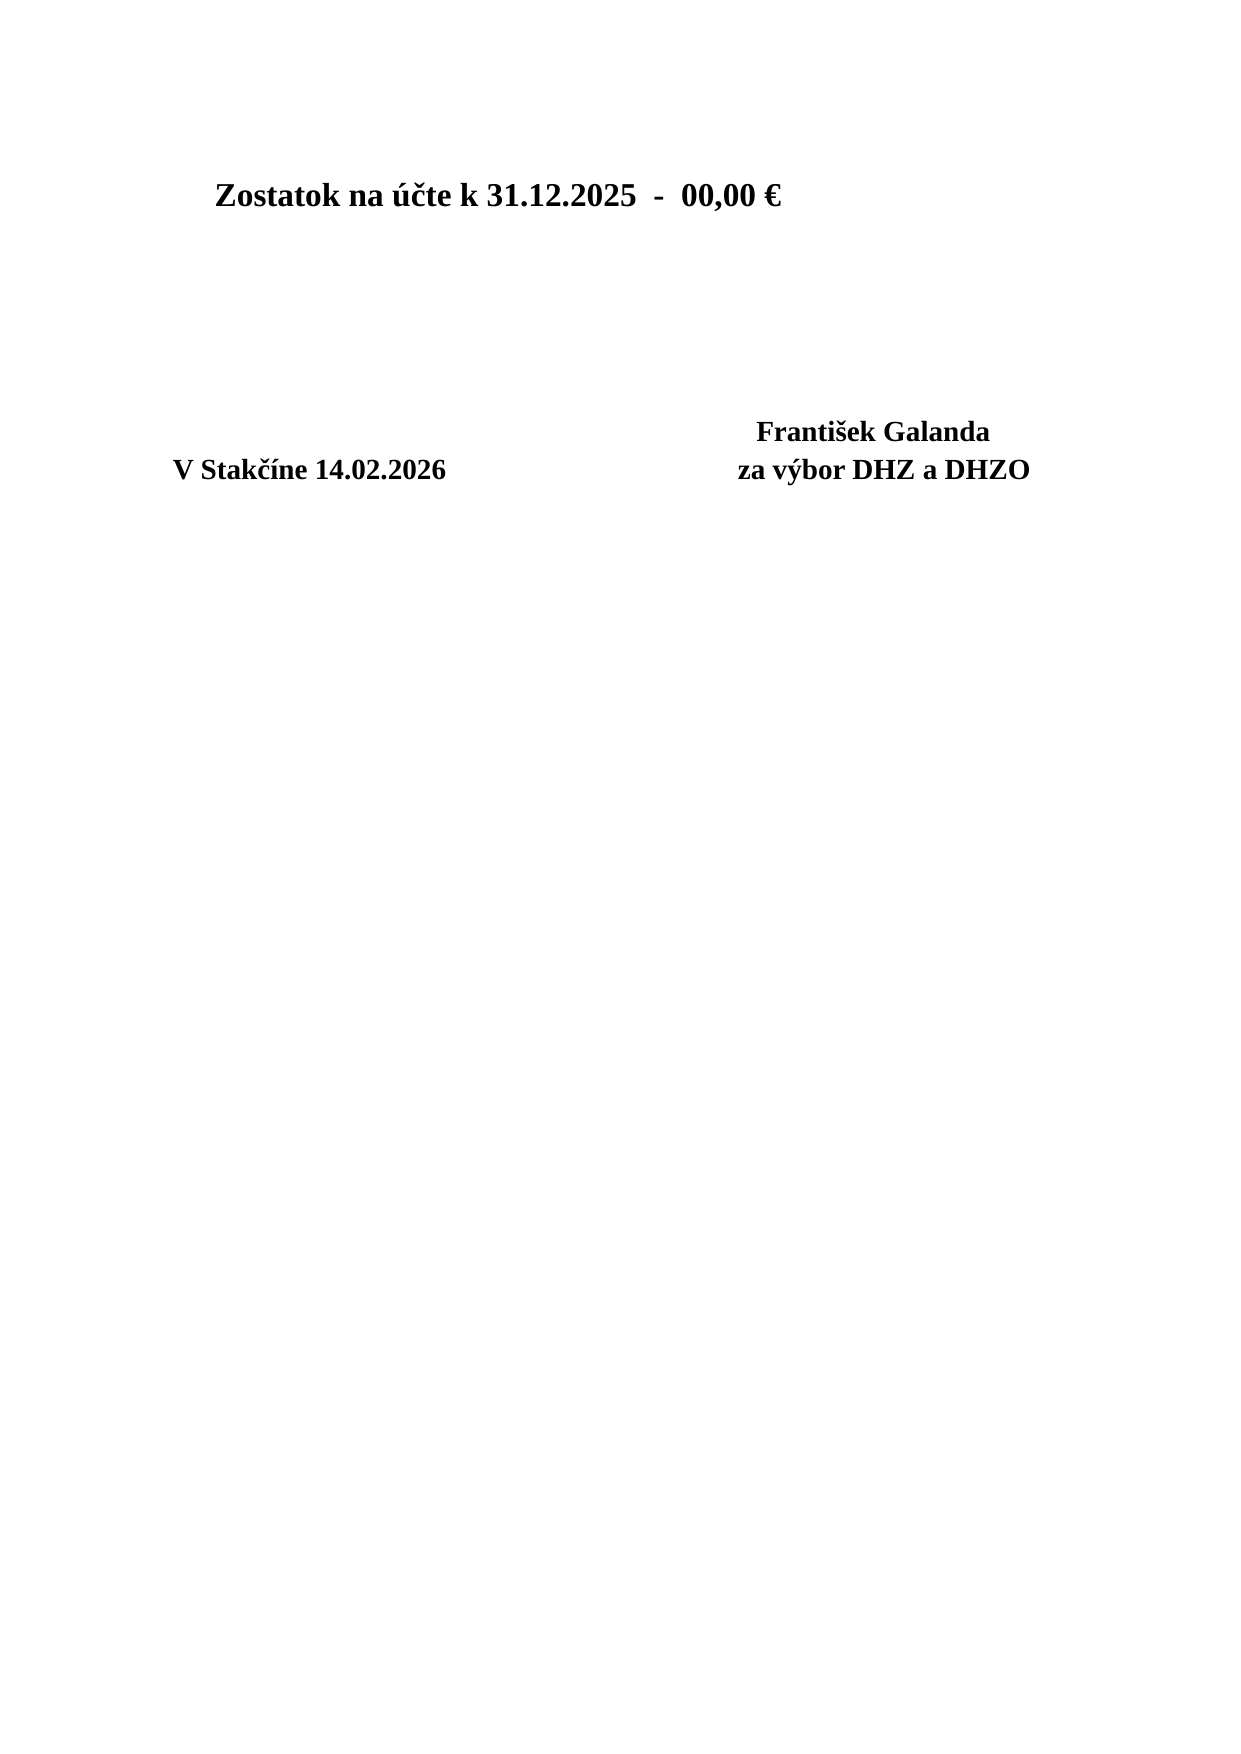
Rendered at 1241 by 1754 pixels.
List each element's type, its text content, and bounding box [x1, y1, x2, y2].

text Zostatok na účte k 31.12.2025 - 00,00 € [148, 176, 1093, 214]
text V Stakčíne 14.02.2026 za výbor DHZ a DHZO [148, 448, 1093, 487]
text František Galanda [148, 410, 1093, 448]
